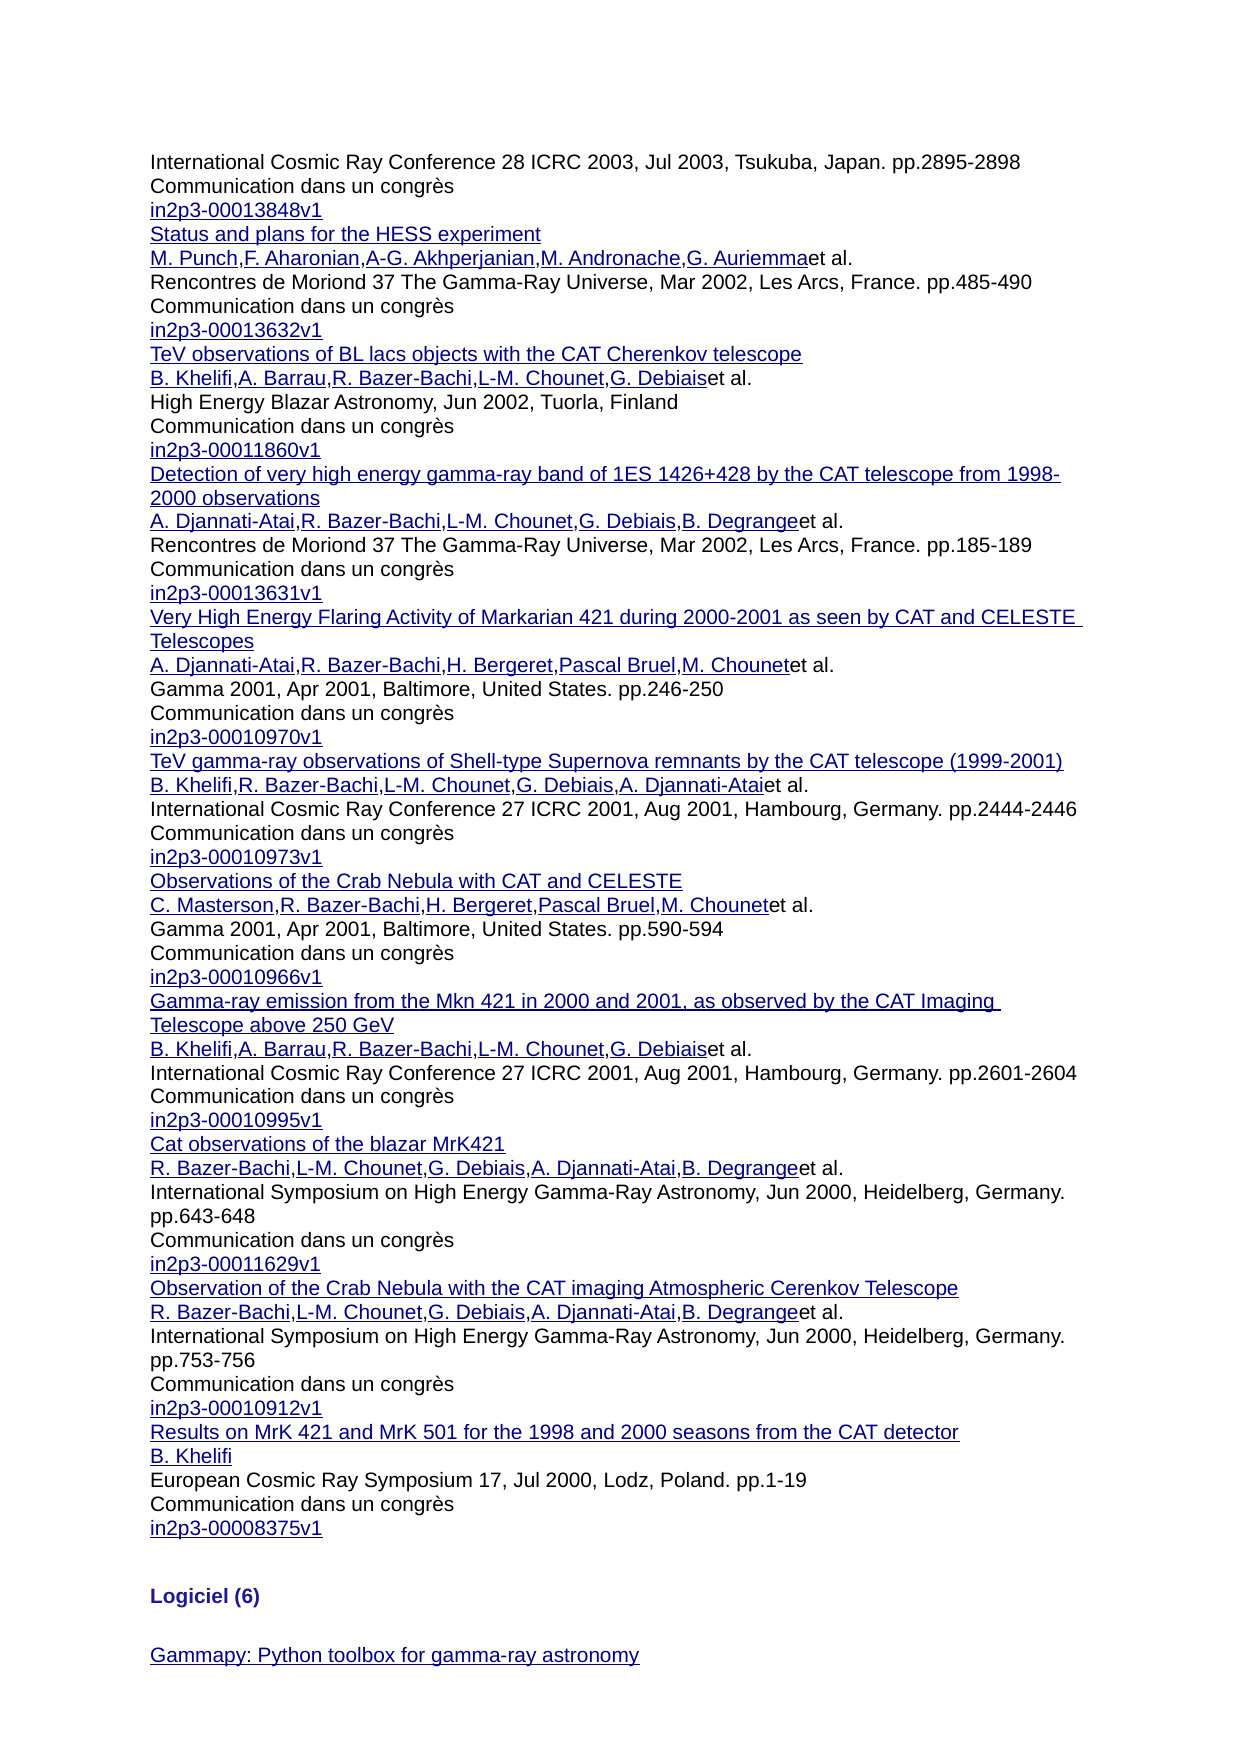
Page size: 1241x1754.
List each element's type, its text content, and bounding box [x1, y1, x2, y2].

table_cell Status and plans for the HESS experiment M. Punch,F. Aharonian,A-G. Akhperjanian,M. Andronache,G. Auriemmaet al. Rencontres de Moriond 37 The Gamma-Ray Universe, Mar 2002, Les Arcs, France. pp.485-490 Communication dans un congrès in2p3-00013632v1 [150, 222, 1090, 342]
table_cell Cat observations of the blazar MrK421 R. Bazer-Bachi,L-M. Chounet,G. Debiais,A. Djannati-Atai,B. Degrangeet al. International Symposium on High Energy Gamma-Ray Astronomy, Jun 2000, Heidelberg, Germany. pp.643-648 Communication dans un congrès in2p3-00011629v1 [150, 1132, 1090, 1276]
table_cell Results on MrK 421 and MrK 501 for the 1998 and 2000 seasons from the CAT detector B. Khelifi European Cosmic Ray Symposium 17, Jul 2000, Lodz, Poland. pp.1-19 Communication dans un congrès in2p3-00008375v1 [150, 1420, 1090, 1539]
table_cell TeV observations of BL lacs objects with the CAT Cherenkov telescope B. Khelifi,A. Barrau,R. Bazer-Bachi,L-M. Chounet,G. Debiaiset al. High Energy Blazar Astronomy, Jun 2002, Tuorla, Finland Communication dans un congrès in2p3-00011860v1 [150, 342, 1090, 461]
table_cell Observation of the Crab Nebula with the CAT imaging Atmospheric Cerenkov Telescope R. Bazer-Bachi,L-M. Chounet,G. Debiais,A. Djannati-Atai,B. Degrangeet al. International Symposium on High Energy Gamma-Ray Astronomy, Jun 2000, Heidelberg, Germany. pp.753-756 Communication dans un congrès in2p3-00010912v1 [150, 1276, 1090, 1420]
table_cell International Cosmic Ray Conference 28 ICRC 2003, Jul 2003, Tsukuba, Japan. pp.2895-2898 Communication dans un congrès in2p3-00013848v1 [150, 150, 1090, 222]
table_header Gammapy: Python toolbox for gamma-ray astronomy [150, 1643, 1090, 1667]
table_cell Very High Energy Flaring Activity of Markarian 421 during 2000-2001 as seen by CAT and CELESTE Telescopes A. Djannati-Atai,R. Bazer-Bachi,H. Bergeret,Pascal Bruel,M. Chounetet al. Gamma 2001, Apr 2001, Baltimore, United States. pp.246-250 Communication dans un congrès in2p3-00010970v1 [150, 605, 1090, 749]
table_cell Observations of the Crab Nebula with CAT and CELESTE C. Masterson,R. Bazer-Bachi,H. Bergeret,Pascal Bruel,M. Chounetet al. Gamma 2001, Apr 2001, Baltimore, United States. pp.590-594 Communication dans un congrès in2p3-00010966v1 [150, 869, 1090, 988]
table_cell TeV gamma-ray observations of Shell-type Supernova remnants by the CAT telescope (1999-2001) B. Khelifi,R. Bazer-Bachi,L-M. Chounet,G. Debiais,A. Djannati-Ataiet al. International Cosmic Ray Conference 27 ICRC 2001, Aug 2001, Hambourg, Germany. pp.2444-2446 Communication dans un congrès in2p3-00010973v1 [150, 749, 1090, 869]
table_cell Detection of very high energy gamma-ray band of 1ES 1426+428 by the CAT telescope from 1998-2000 observations A. Djannati-Atai,R. Bazer-Bachi,L-M. Chounet,G. Debiais,B. Degrangeet al. Rencontres de Moriond 37 The Gamma-Ray Universe, Mar 2002, Les Arcs, France. pp.185-189 Communication dans un congrès in2p3-00013631v1 [150, 461, 1090, 605]
table_cell Gamma-ray emission from the Mkn 421 in 2000 and 2001, as observed by the CAT Imaging Telescope above 250 GeV B. Khelifi,A. Barrau,R. Bazer-Bachi,L-M. Chounet,G. Debiaiset al. International Cosmic Ray Conference 27 ICRC 2001, Aug 2001, Hambourg, Germany. pp.2601-2604 Communication dans un congrès in2p3-00010995v1 [150, 989, 1090, 1132]
subtitle Logiciel (6) [150, 1584, 1090, 1608]
